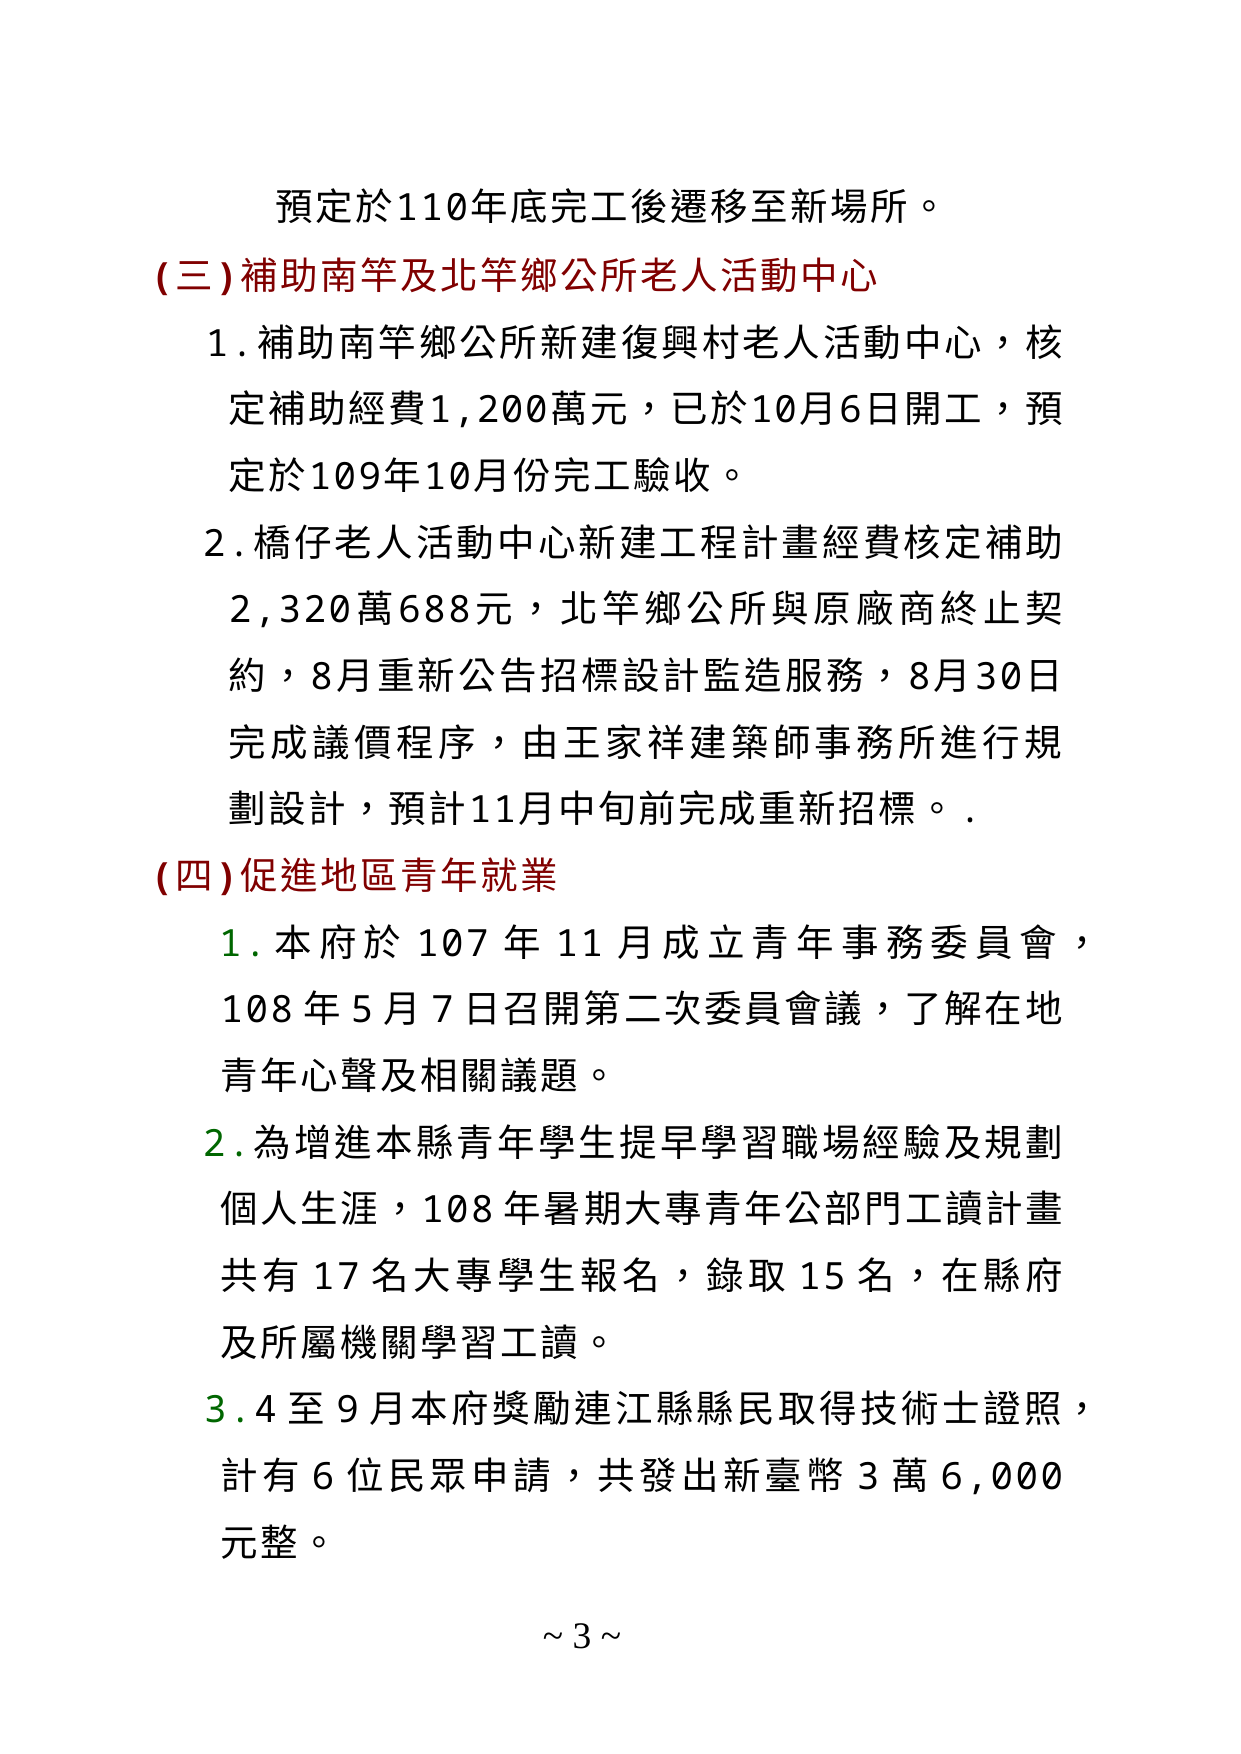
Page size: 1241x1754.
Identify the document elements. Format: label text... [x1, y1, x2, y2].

text 預定於110年底完工後遷移至新場所。 [100, 165, 1063, 234]
text (三)補助南竿及北竿鄉公所老人活動中心 [100, 234, 1063, 303]
text 3.4至9月本府獎勵連江縣縣民取得技術士證照，計有6位民眾申請，共發出新臺幣3萬6,000元整。 [100, 1369, 1063, 1569]
text (四)促進地區青年就業 [100, 836, 1063, 903]
text 2.橋仔老人活動中心新建工程計畫經費核定補助2,320萬688元，北竿鄉公所與原廠商終止契約，8月重新公告招標設計監造服務，8月30日完成議價程序，由王家祥建築師事務所進行規劃設計，預計11月中旬前完成重新招標。. [100, 503, 1063, 836]
text 2.為增進本縣青年學生提早學習職場經驗及規劃個人生涯，108年暑期大專青年公部門工讀計畫共有17名大專學生報名，錄取15名，在縣府及所屬機關學習工讀。 [100, 1103, 1063, 1369]
text 1.補助南竿鄉公所新建復興村老人活動中心，核定補助經費1,200萬元，已於10月6日開工，預定於109年10月份完工驗收。 [100, 303, 1063, 503]
text 1.本府於107年11月成立青年事務委員會，108年5月7日召開第二次委員會議，了解在地青年心聲及相關議題。 [100, 903, 1063, 1103]
